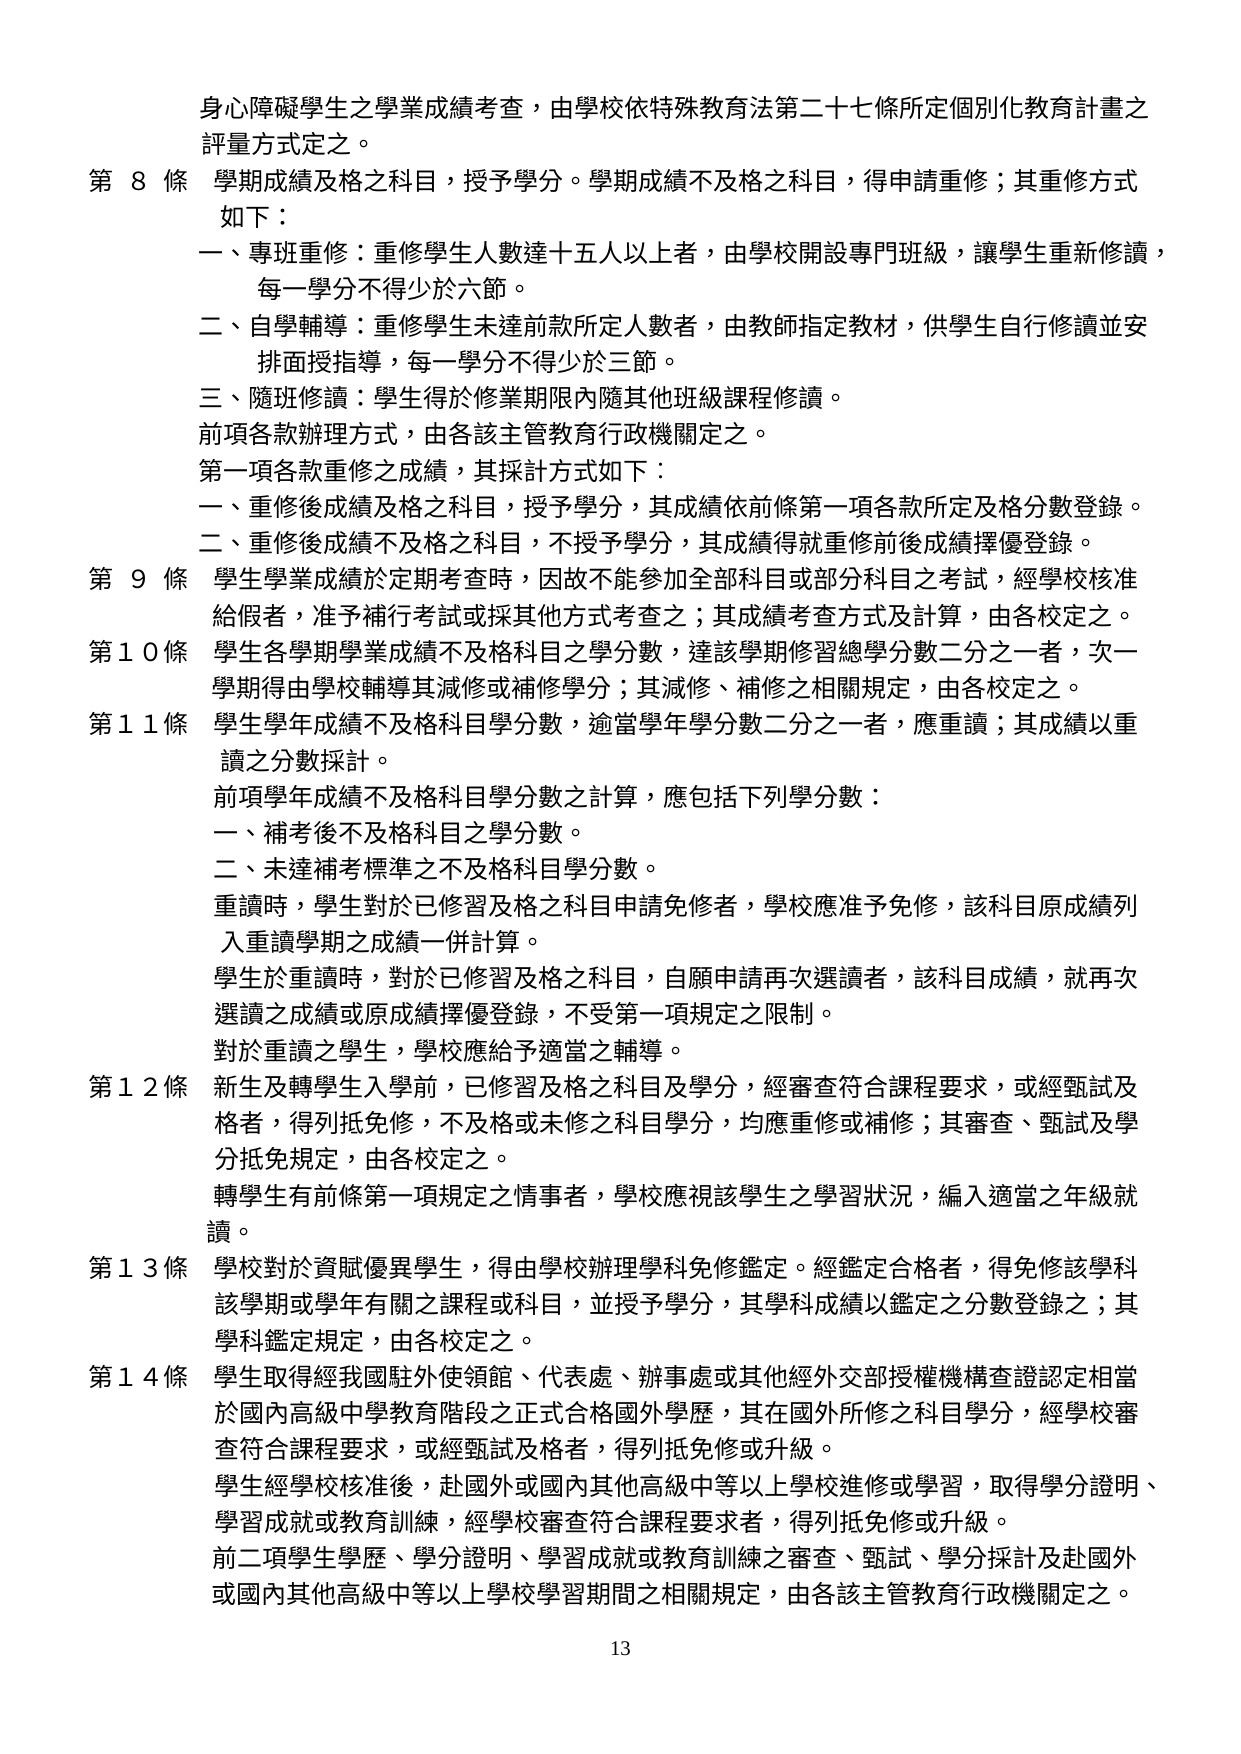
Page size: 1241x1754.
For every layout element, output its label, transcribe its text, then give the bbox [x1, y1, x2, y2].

text 身心障礙學生之學業成績考查，由學校依特殊教育法第二十七條所定個別化教育計畫之評量方式定之。 [199, 89, 1152, 161]
text 學生於重讀時，對於已修習及格之科目，自願申請再次選讀者，該科目成績，就再次選讀之成績或原成績擇優登錄，不受第一項規定之限制。 [214, 959, 1152, 1031]
text 轉學生有前條第一項規定之情事者，學校應視該學生之學習狀況，編入適當之年級就讀。 [207, 1176, 1152, 1249]
text 二、重修後成績不及格之科目，不授予學分，其成績得就重修前後成績擇優登錄。 [198, 524, 1152, 560]
text 第１１條 學生學年成績不及格科目學分數，逾當學年學分數二分之一者，應重讀；其成績以重讀之分數採計。 [89, 705, 1152, 777]
text 第 ９ 條 學生學業成績於定期考查時，因故不能參加全部科目或部分科目之考試，經學校核准給假者，准予補行考試或採其他方式考查之；其成績考查方式及計算，由各校定之。 [89, 560, 1152, 632]
text 對於重讀之學生，學校應給予適當之輔導。 [214, 1031, 1152, 1067]
text 第一項各款重修之成績，其採計方式如下︰ [89, 451, 1152, 487]
text 前項各款辦理方式，由各該主管教育行政機關定之。 [89, 415, 1152, 451]
text 三、隨班修讀：學生得於修業期限內隨其他班級課程修讀。 [198, 379, 1152, 415]
text 第１４條 學生取得經我國駐外使領館、代表處、辦事處或其他經外交部授權機構查證認定相當於國內高級中學教育階段之正式合格國外學歷，其在國外所修之科目學分，經學校審查符合課程要求，或經甄試及格者，得列抵免修或升級。 學生經學校核准後，赴國外或國內其他高級中等以上學校進修或學習，取得學分證明、學習成就或教育訓練，經學校審查符合課程要求者，得列抵免修或升級。 [89, 1357, 1152, 1539]
text 二、未達補考標準之不及格科目學分數。 [214, 850, 1152, 886]
text 前二項學生學歷、學分證明、學習成就或教育訓練之審查、甄試、學分採計及赴國外或國內其他高級中等以上學校學習期間之相關規定，由各該主管教育行政機關定之。 [211, 1539, 1152, 1611]
text 第１３條 學校對於資賦優異學生，得由學校辦理學科免修鑑定。經鑑定合格者，得免修該學科該學期或學年有關之課程或科目，並授予學分，其學科成績以鑑定之分數登錄之；其學科鑑定規定，由各校定之。 [89, 1249, 1152, 1357]
text 二、自學輔導：重修學生未達前款所定人數者，由教師指定教材，供學生自行修讀並安排面授指導，每一學分不得少於三節。 [198, 306, 1152, 379]
text 第 ８ 條 學期成績及格之科目，授予學分。學期成績不及格之科目，得申請重修；其重修方式如下： [89, 161, 1152, 234]
text 第１０條 學生各學期學業成績不及格科目之學分數，達該學期修習總學分數二分之一者，次一學期得由學校輔導其減修或補修學分；其減修、補修之相關規定，由各校定之。 [89, 632, 1152, 705]
text 一、補考後不及格科目之學分數。 [89, 814, 1152, 850]
text 一、重修後成績及格之科目，授予學分，其成績依前條第一項各款所定及格分數登錄。 [198, 487, 1152, 524]
text 重讀時，學生對於已修習及格之科目申請免修者，學校應准予免修，該科目原成績列入重讀學期之成績一併計算。 [214, 886, 1152, 959]
text 一、專班重修：重修學生人數達十五人以上者，由學校開設專門班級，讓學生重新修讀，每一學分不得少於六節。 [198, 234, 1152, 306]
text 第１２條 新生及轉學生入學前，已修習及格之科目及學分，經審查符合課程要求，或經甄試及格者，得列抵免修，不及格或未修之科目學分，均應重修或補修；其審查、甄試及學分抵免規定，由各校定之。 [89, 1067, 1152, 1176]
text 前項學年成績不及格科目學分數之計算，應包括下列學分數： [89, 777, 1152, 814]
